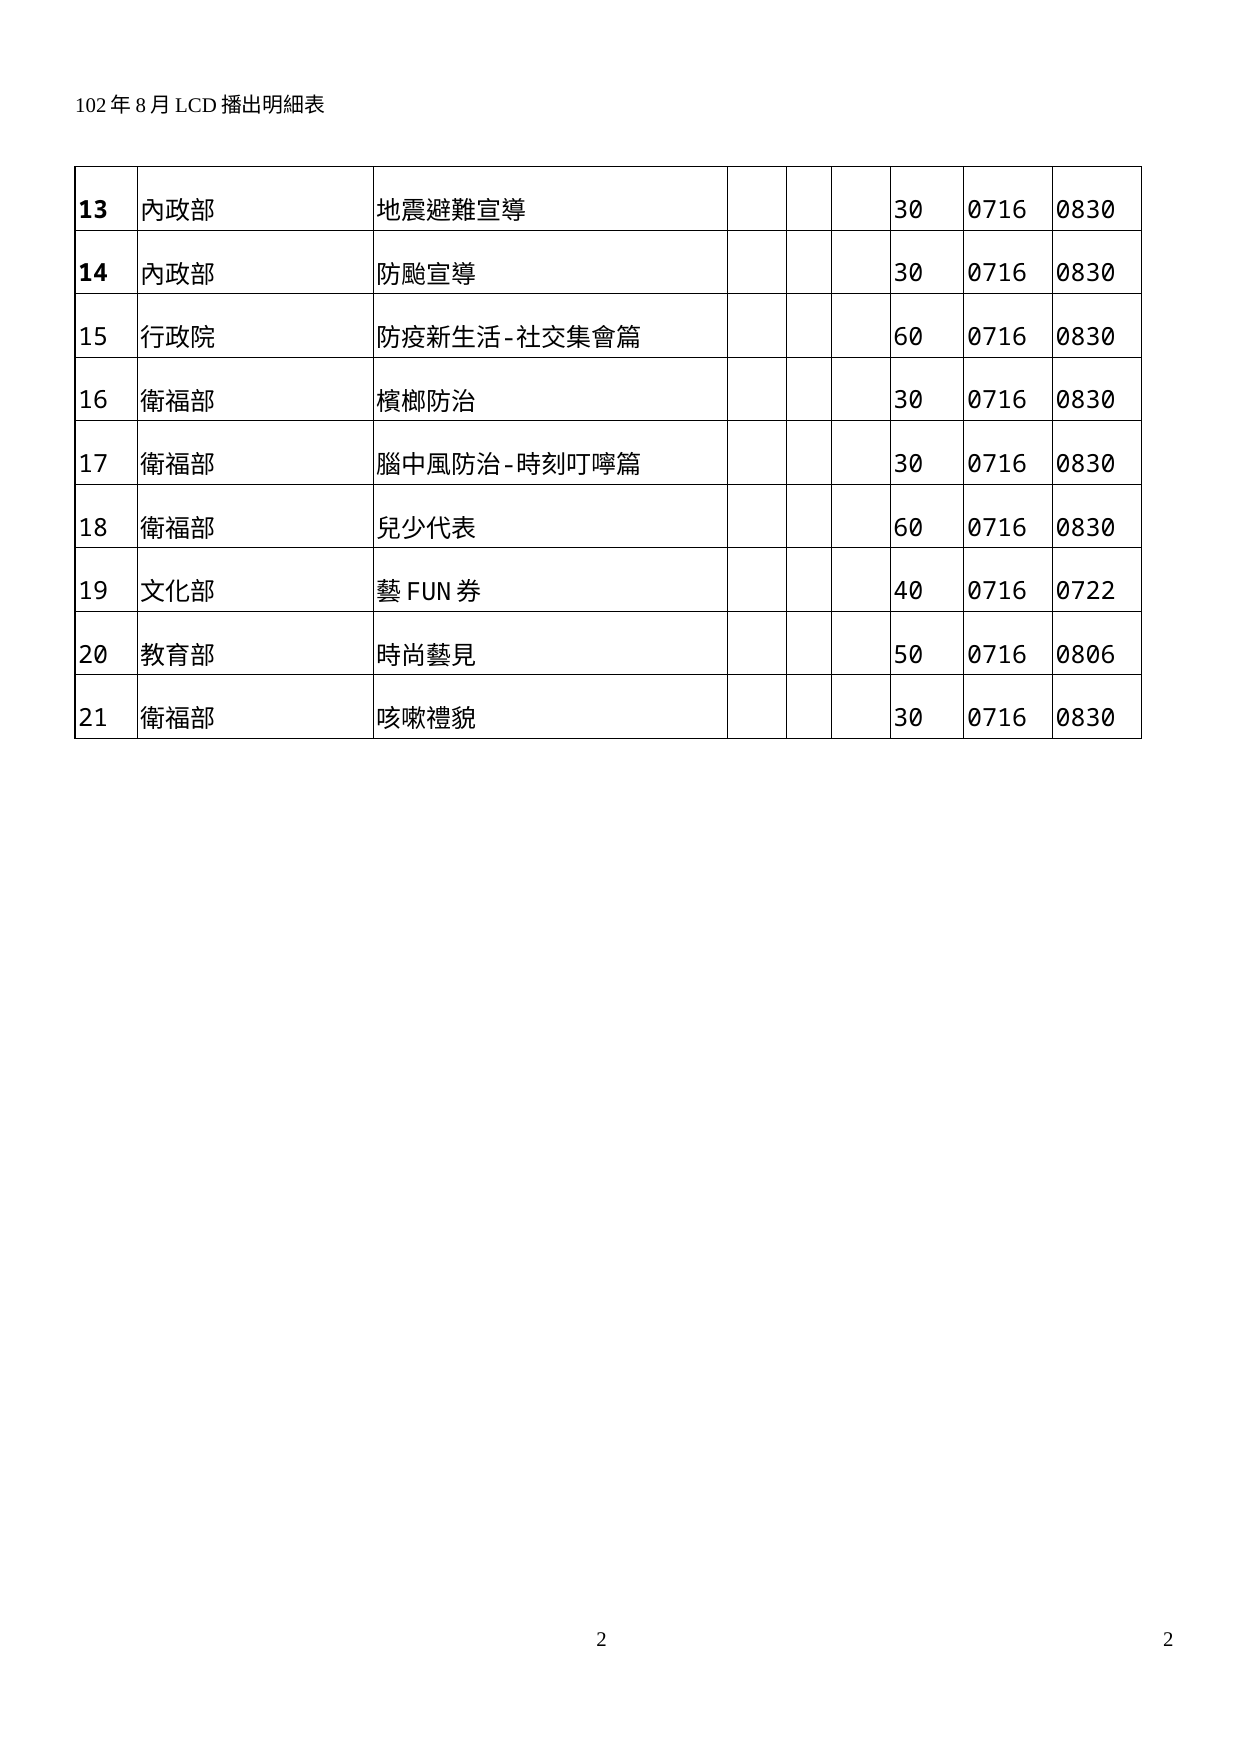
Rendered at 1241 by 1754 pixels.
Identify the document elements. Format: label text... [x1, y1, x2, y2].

table_cell 藝FUN券 [374, 548, 727, 611]
table_cell 17 [76, 421, 137, 484]
table_cell 60 [891, 294, 963, 357]
table_cell 30 [891, 675, 963, 738]
table_cell 0716 [964, 294, 1052, 357]
table_cell 30 [891, 167, 963, 229]
table_cell 0806 [1053, 612, 1141, 674]
table_cell 0722 [1053, 548, 1141, 611]
table_cell [728, 231, 786, 293]
table_cell 0830 [1053, 167, 1141, 229]
table_cell 21 [76, 675, 137, 738]
table_cell 0830 [1053, 358, 1141, 420]
table_cell [728, 612, 786, 674]
table_cell 衛福部 [138, 675, 373, 738]
table_cell [832, 167, 890, 229]
table_cell 50 [891, 612, 963, 674]
table_cell 地震避難宣導 [374, 167, 727, 229]
table_cell 15 [76, 294, 137, 357]
table_cell 19 [76, 548, 137, 611]
table_cell 30 [891, 358, 963, 420]
table_cell [832, 612, 890, 674]
table_cell 0716 [964, 485, 1052, 547]
table_cell 0716 [964, 358, 1052, 420]
table_cell 0830 [1053, 675, 1141, 738]
table_cell 衛福部 [138, 358, 373, 420]
table_cell 0830 [1053, 231, 1141, 293]
table_cell 兒少代表 [374, 485, 727, 547]
table_cell [728, 167, 786, 229]
table_cell 0716 [964, 675, 1052, 738]
table_cell 0716 [964, 612, 1052, 674]
table_cell [787, 675, 831, 738]
table_cell [728, 421, 786, 484]
table_cell 13 [76, 167, 137, 229]
table_cell 0716 [964, 421, 1052, 484]
table_cell [832, 548, 890, 611]
table_cell 文化部 [138, 548, 373, 611]
table_cell [832, 231, 890, 293]
table_cell 0830 [1053, 294, 1141, 357]
table_cell 30 [891, 231, 963, 293]
table_cell [787, 294, 831, 357]
table_cell [787, 548, 831, 611]
table_cell [787, 231, 831, 293]
table_cell [832, 358, 890, 420]
table_cell 40 [891, 548, 963, 611]
table_cell [787, 358, 831, 420]
table_cell [787, 167, 831, 229]
table_cell 20 [76, 612, 137, 674]
table_cell 衛福部 [138, 421, 373, 484]
table_cell 0830 [1053, 421, 1141, 484]
table_cell 內政部 [138, 167, 373, 229]
table_cell 0716 [964, 231, 1052, 293]
table_cell [728, 294, 786, 357]
table_cell [832, 421, 890, 484]
table_cell [787, 421, 831, 484]
table_cell 60 [891, 485, 963, 547]
table_cell [832, 675, 890, 738]
table_cell 行政院 [138, 294, 373, 357]
table_cell [728, 548, 786, 611]
table_cell 16 [76, 358, 137, 420]
table_cell [832, 485, 890, 547]
table_cell 30 [891, 421, 963, 484]
table_cell [728, 675, 786, 738]
table_cell 檳榔防治 [374, 358, 727, 420]
table_cell 18 [76, 485, 137, 547]
table_cell 0716 [964, 167, 1052, 229]
table_cell 0830 [1053, 485, 1141, 547]
table_cell 防颱宣導 [374, 231, 727, 293]
table_cell 防疫新生活-社交集會篇 [374, 294, 727, 357]
table_cell 內政部 [138, 231, 373, 293]
table_cell [787, 612, 831, 674]
table_cell 教育部 [138, 612, 373, 674]
table_cell [728, 358, 786, 420]
table_cell [832, 294, 890, 357]
table_cell 咳嗽禮貌 [374, 675, 727, 738]
table_cell 時尚藝見 [374, 612, 727, 674]
table_cell [787, 485, 831, 547]
table_cell [728, 485, 786, 547]
table_cell 腦中風防治-時刻叮嚀篇 [374, 421, 727, 484]
table_cell 0716 [964, 548, 1052, 611]
table_cell 衛福部 [138, 485, 373, 547]
table_cell 14 [76, 231, 137, 293]
